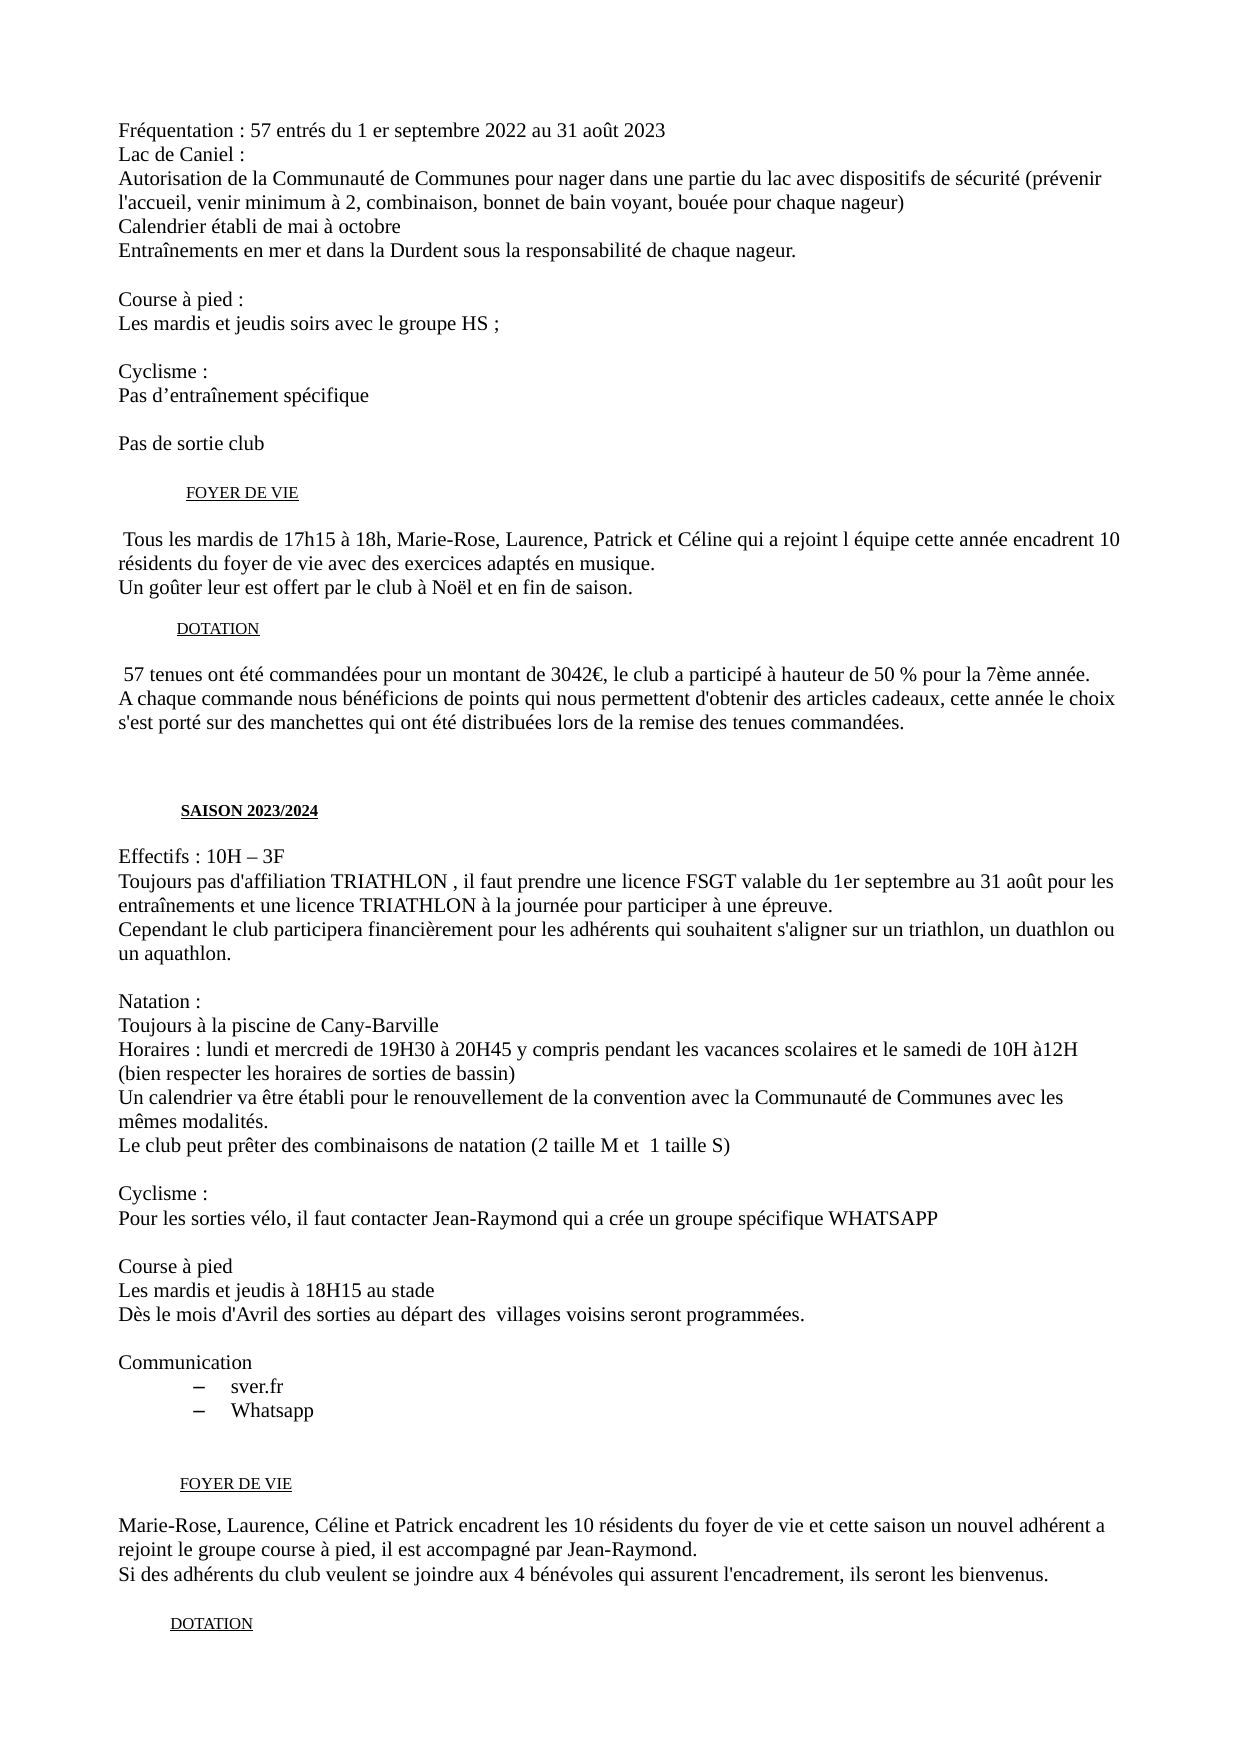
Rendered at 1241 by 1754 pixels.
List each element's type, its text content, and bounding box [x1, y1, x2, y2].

text Un calendrier va être établi pour le renouvellement de la convention avec la Communauté de Communes avec les mêmes modalités. [118, 1085, 1122, 1133]
text Horaires : lundi et mercredi de 19H30 à 20H45 y compris pendant les vacances scolaires et le samedi de 10H à12H (bien respecter les horaires de sorties de bassin) [118, 1037, 1122, 1085]
text 57 tenues ont été commandées pour un montant de 3042€, le club a participé à hauteur de 50 % pour la 7ème année. [118, 662, 1122, 686]
text Natation : [118, 989, 1122, 1013]
text Les mardis et jeudis à 18H15 au stade [118, 1278, 1122, 1302]
text Tous les mardis de 17h15 à 18h, Marie-Rose, Laurence, Patrick et Céline qui a rejoint l équipe cette année encadrent 10 résidents du foyer de vie avec des exercices adaptés en musique. [118, 527, 1122, 575]
text Entraînements en mer et dans la Durdent sous la responsabilité de chaque nageur. [118, 238, 1122, 262]
text Pour les sorties vélo, il faut contacter Jean-Raymond qui a crée un groupe spécifique WHATSAPP [118, 1205, 1122, 1229]
text Pas d’entraînement spécifique [118, 383, 1122, 407]
text FOYER DE VIE [118, 479, 1122, 503]
text Course à pied [118, 1253, 1122, 1278]
list Whatsapp [193, 1398, 1122, 1422]
text Cyclisme : [118, 359, 1122, 383]
text Cependant le club participera financièrement pour les adhérents qui souhaitent s'aligner sur un triathlon, un duathlon ou un aquathlon. [118, 917, 1122, 965]
text SAISON 2023/2024 [118, 801, 1122, 820]
text Communication [118, 1350, 1122, 1374]
list sver.fr [193, 1374, 1122, 1398]
text Marie-Rose, Laurence, Céline et Patrick encadrent les 10 résidents du foyer de vie et cette saison un nouvel adhérent a rejoint le groupe course à pied, il est accompagné par Jean-Raymond. [118, 1513, 1122, 1561]
text Autorisation de la Communauté de Communes pour nager dans une partie du lac avec dispositifs de sécurité (prévenir l'accueil, venir minimum à 2, combinaison, bonnet de bain voyant, bouée pour chaque nageur) [118, 166, 1122, 214]
text Le club peut prêter des combinaisons de natation (2 taille M et 1 taille S) [118, 1133, 1122, 1157]
text Toujours à la piscine de Cany-Barville [118, 1013, 1122, 1037]
text Lac de Caniel : [118, 142, 1122, 166]
text Un goûter leur est offert par le club à Noël et en fin de saison. [118, 575, 1122, 599]
text A chaque commande nous bénéficions de points qui nous permettent d'obtenir des articles cadeaux, cette année le choix s'est porté sur des manchettes qui ont été distribuées lors de la remise des tenues commandées. [118, 686, 1122, 734]
text DOTATION [118, 618, 1122, 638]
text Calendrier établi de mai à octobre [118, 214, 1122, 238]
text Fréquentation : 57 entrés du 1 er septembre 2022 au 31 août 2023 [118, 118, 1122, 142]
text Les mardis et jeudis soirs avec le groupe HS ; [118, 311, 1122, 335]
text Cyclisme : [118, 1181, 1122, 1205]
text Course à pied : [118, 287, 1122, 311]
text Si des adhérents du club veulent se joindre aux 4 bénévoles qui assurent l'encadrement, ils seront les bienvenus. [118, 1561, 1122, 1586]
text DOTATION [118, 1609, 1122, 1634]
text Effectifs : 10H – 3F [118, 844, 1122, 868]
text Dès le mois d'Avril des sorties au départ des villages voisins seront programmées. [118, 1302, 1122, 1326]
text Pas de sortie club [118, 431, 1122, 455]
text Toujours pas d'affiliation TRIATHLON , il faut prendre une licence FSGT valable du 1er septembre au 31 août pour les entraînements et une licence TRIATHLON à la journée pour participer à une épreuve. [118, 868, 1122, 917]
text FOYER DE VIE [118, 1470, 1122, 1494]
